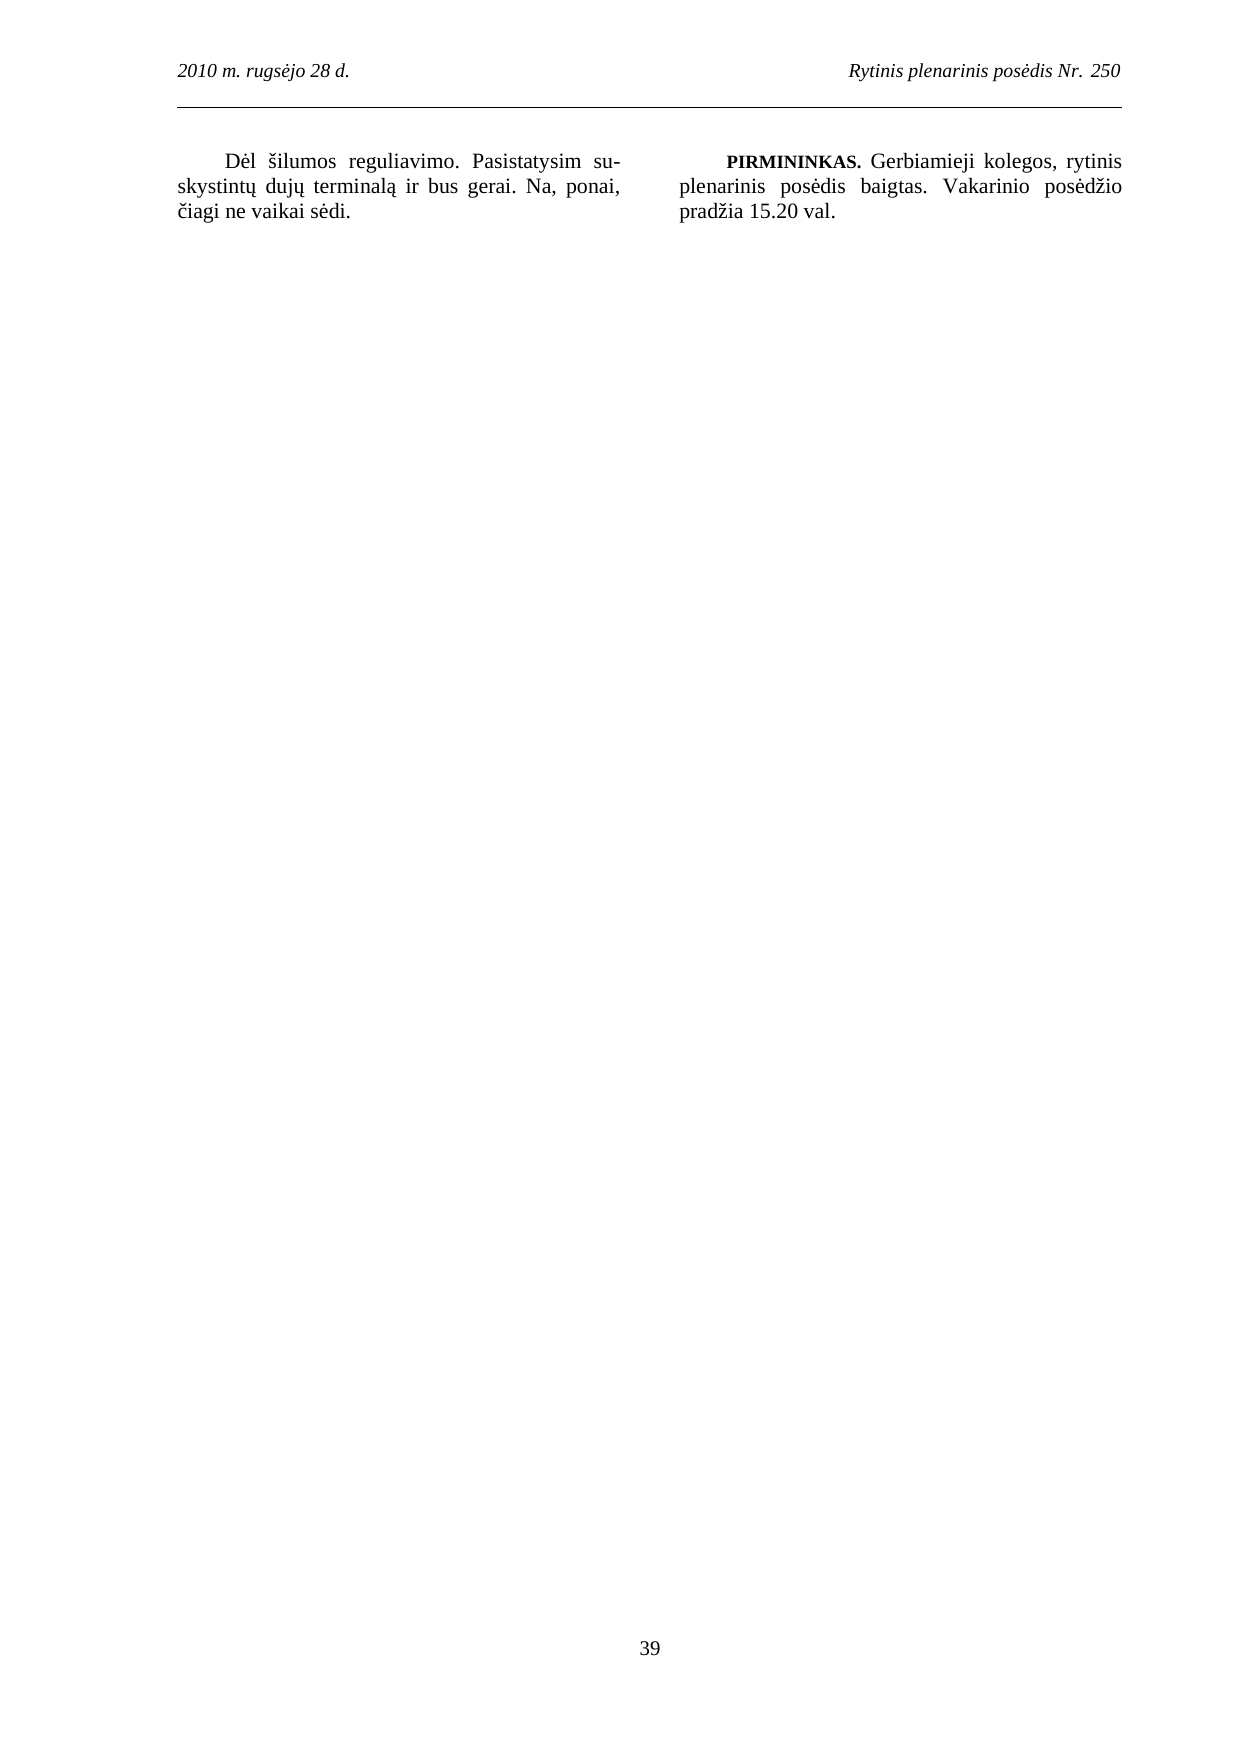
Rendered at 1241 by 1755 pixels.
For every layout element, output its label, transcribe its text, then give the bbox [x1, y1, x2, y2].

text PIRMININKAS. Ger­bia­mie­ji ko­le­gos, ry­ti­nis ple­na­ri­nis po­sė­dis baig­tas. Va­ka­ri­nio po­sė­džio pra­džia 15.20 val. [679, 148, 1122, 223]
text Dėl ši­lu­mos re­gu­lia­vi­mo. Pa­si­sta­ty­sim su­skys­tin­tų du­jų ter­mi­na­lą ir bus ge­rai. Na, po­nai, čia­gi ne vai­kai sė­di. [177, 148, 620, 223]
